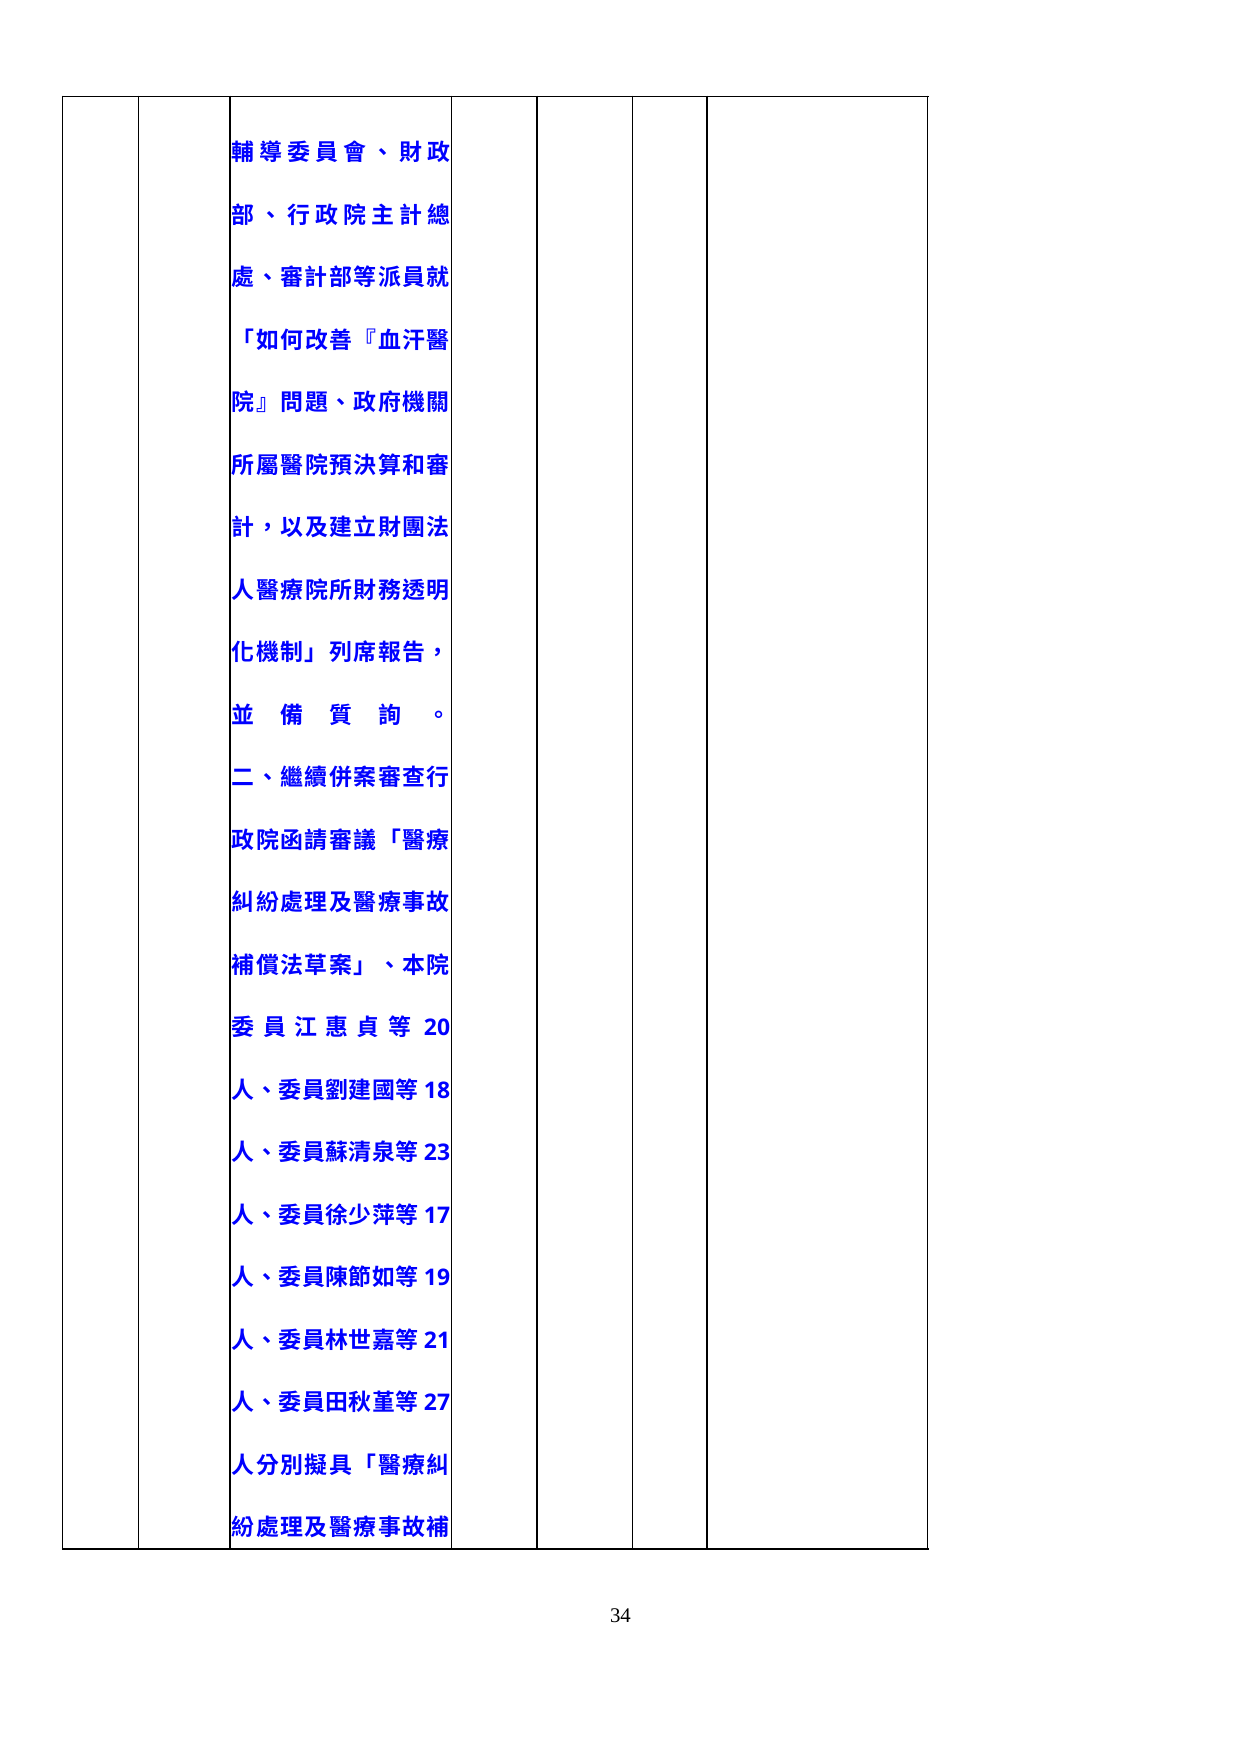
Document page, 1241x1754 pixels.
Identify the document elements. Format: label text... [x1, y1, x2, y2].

table_cell [139, 97, 229, 1548]
table_cell [708, 97, 927, 1548]
table_cell [633, 97, 706, 1548]
table_cell [452, 97, 536, 1548]
table_cell [538, 97, 632, 1548]
table_cell 輔導委員會、財政部、行政院主計總處、審計部等派員就「如何改善『血汗醫院』問題、政府機關所屬醫院預決算和審計，以及建立財團法人醫療院所財務透明化機制」列席報告，並備質詢。 二、繼續併案審查行政院函請審議「醫療糾紛處理及醫療事故補償法草案」、本院委員江惠貞等20人、委員劉建國等18人、委員蘇清泉等23人、委員徐少萍等17人、委員陳節如等19人、委員林世嘉等21人、委員田秋堇等27人分別擬具「醫療糾紛處理及醫療事故補 [231, 97, 451, 1548]
table_cell [63, 97, 138, 1548]
